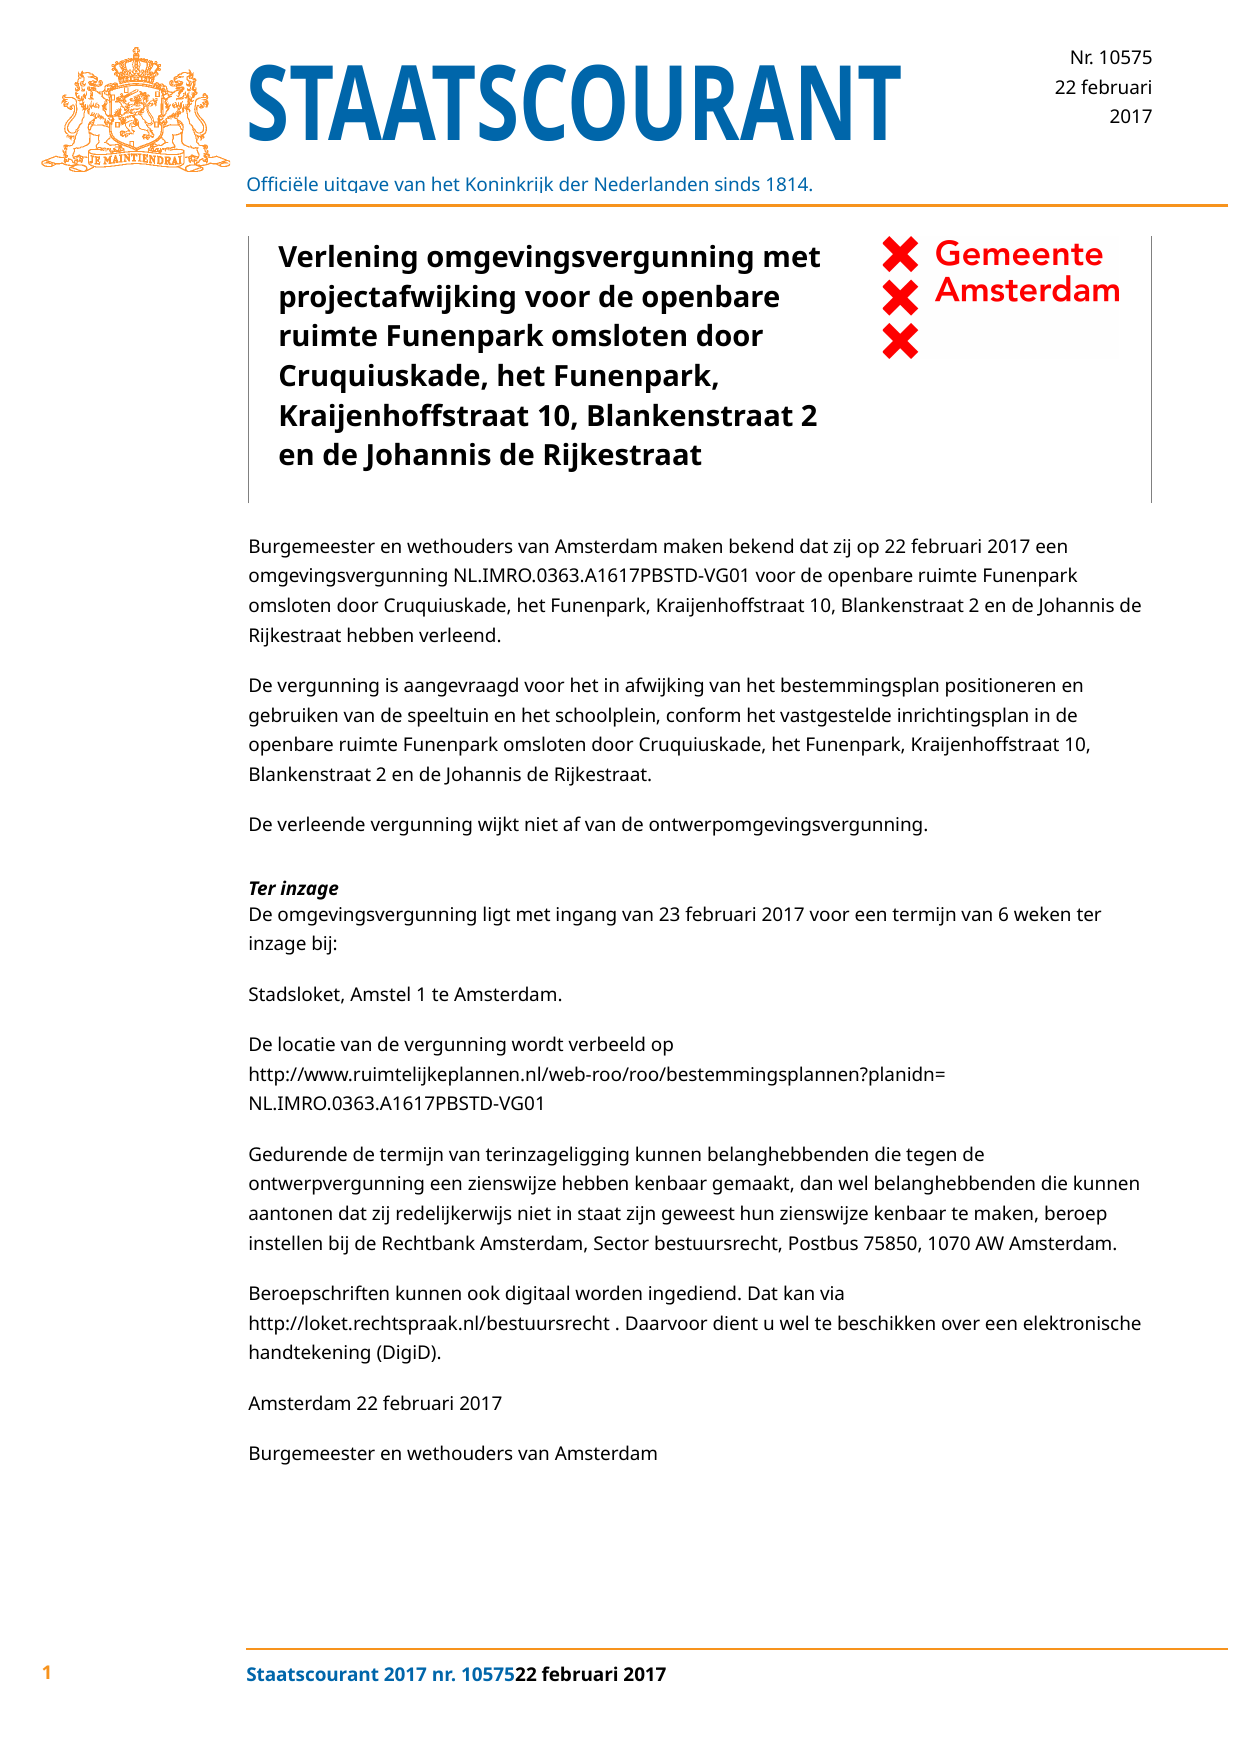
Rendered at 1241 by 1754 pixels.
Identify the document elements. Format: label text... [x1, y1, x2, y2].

text Beroepschriften kunnen ook digitaal worden ingediend. Dat kan via http://loket.rechtspraak.nl/bestuursrecht . Daarvoor dient u wel te beschikken over een elektronische handtekening (DigiD). [248, 1280, 1152, 1365]
table_header Verlening omgevingsvergunning met projectafwijking voor de openbare ruimte Funenpark omsloten door Cruquiuskade, het Funenpark, Kraijenhoffstraat 10, Blankenstraat 2 en de Johannis de Rijkestraat [249, 236, 850, 503]
text Stadsloket, Amstel 1 te Amsterdam. [248, 981, 1152, 1007]
picture [882, 236, 1119, 359]
text De locatie van de vergunning wordt verbeeld op http://www.ruimtelijkeplannen.nl/web-roo/roo/bestemmingsplannen?planidn= NL.IMRO.0363.A1617PBSTD-VG01 [248, 1031, 1152, 1116]
table_header [850, 236, 1151, 503]
text De omgevingsvergunning ligt met ingang van 23 februari 2017 voor een termijn van 6 weken ter inzage bij: [248, 901, 1152, 956]
text Amsterdam 22 februari 2017 [248, 1390, 1152, 1416]
text Gedurende de termijn van terinzageligging kunnen belanghebbenden die tegen de ontwerpvergunning een zienswijze hebben kenbaar gemaakt, dan wel belanghebbenden die kunnen aantonen dat zij redelijkerwijs niet in staat zijn geweest hun zienswijze kenbaar te maken, beroep instellen bij de Rechtbank Amsterdam, Sector bestuursrecht, Postbus 75850, 1070 AW Amsterdam. [248, 1141, 1152, 1256]
text De vergunning is aangevraagd voor het in afwijking van het bestemmingsplan positioneren en gebruiken van de speeltuin en het schoolplein, conform het vastgestelde inrichtingsplan in de openbare ruimte Funenpark omsloten door Cruquiuskade, het Funenpark, Kraijenhoffstraat 10, Blankenstraat 2 en de Johannis de Rijkestraat. [248, 672, 1152, 787]
text Ter inzage [248, 875, 1152, 901]
text Burgemeester en wethouders van Amsterdam [248, 1440, 1152, 1466]
picture [41, 47, 231, 172]
text Burgemeester en wethouders van Amsterdam maken bekend dat zij op 22 februari 2017 een omgevingsvergunning NL.IMRO.0363.A1617PBSTD-VG01 voor de openbare ruimte Funenpark omsloten door Cruquiuskade, het Funenpark, Kraijenhoffstraat 10, Blankenstraat 2 en de Johannis de Rijkestraat hebben verleend. [248, 533, 1152, 647]
text De verleende vergunning wijkt niet af van de ontwerpomgevingsvergunning. [248, 811, 1152, 837]
